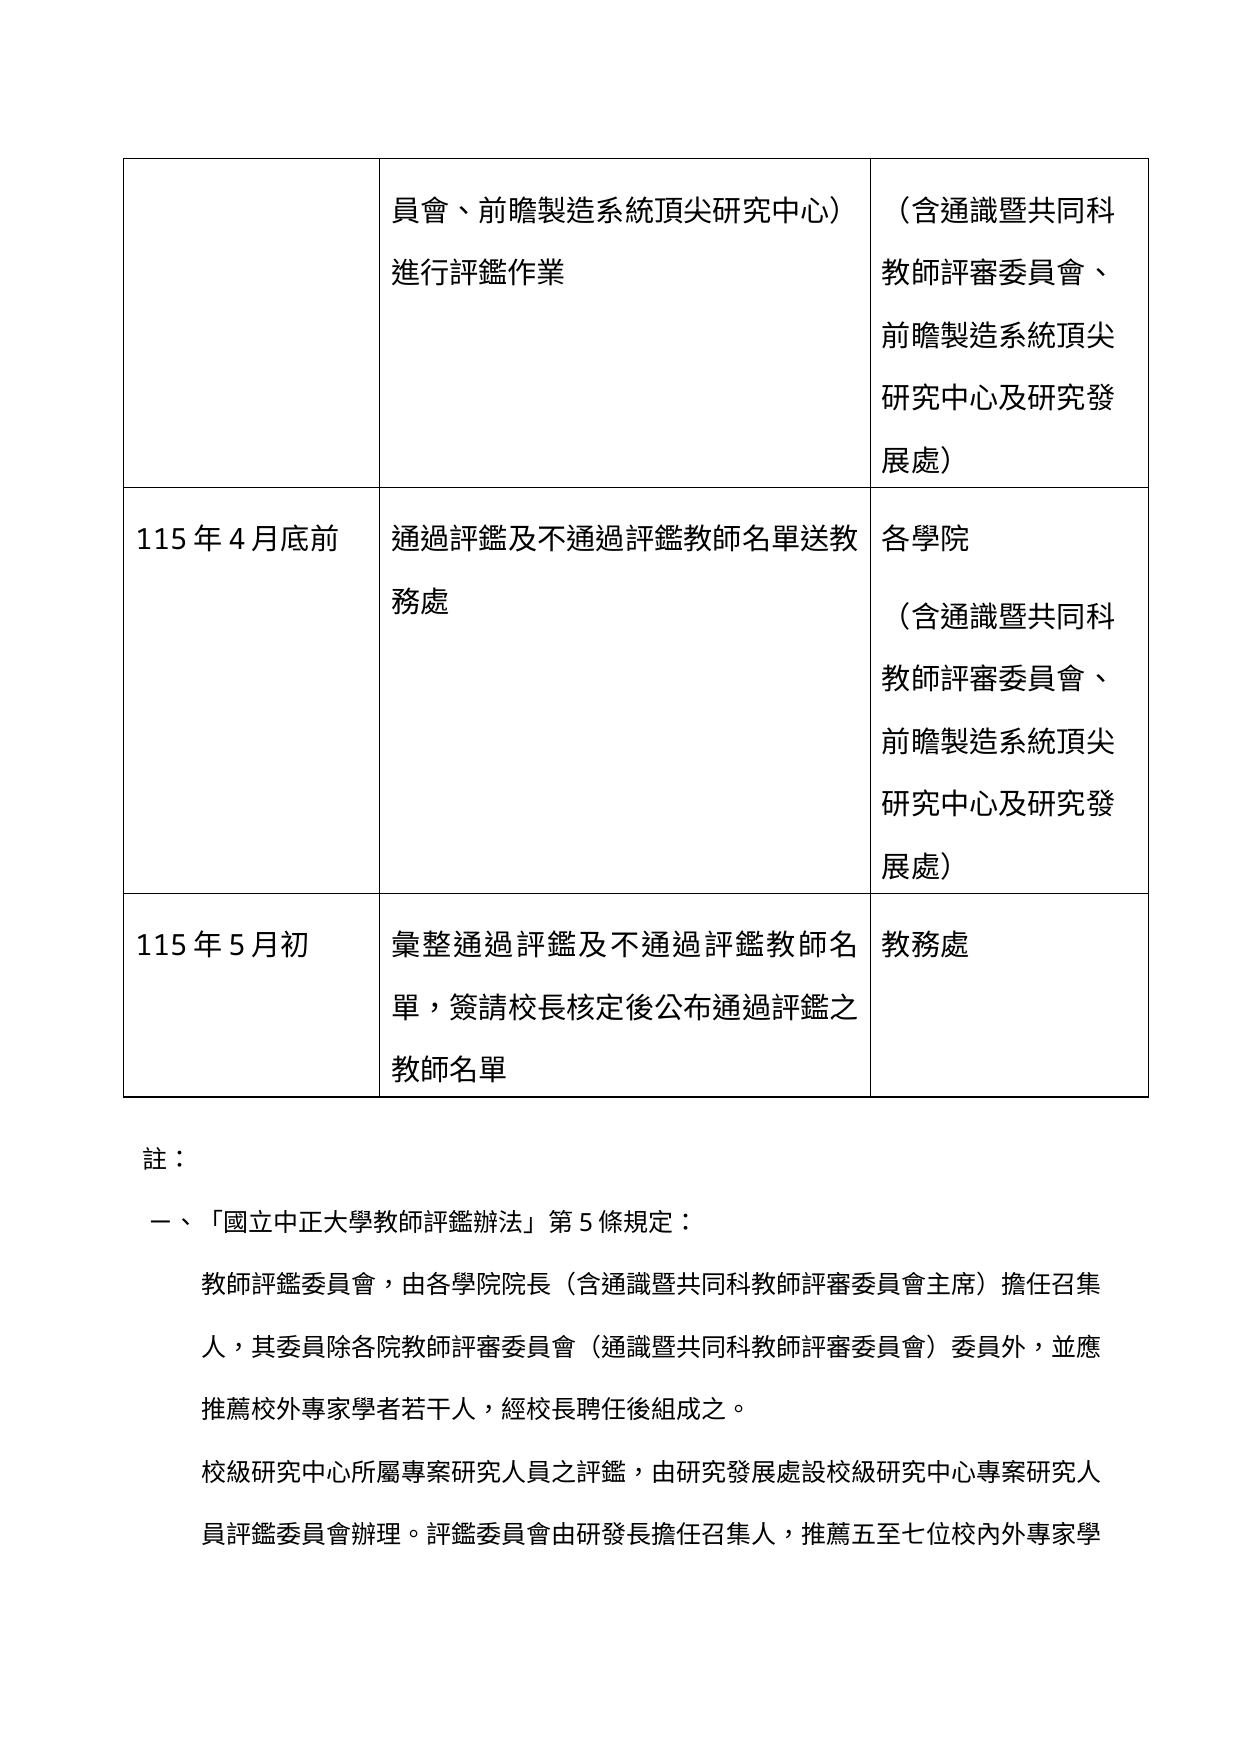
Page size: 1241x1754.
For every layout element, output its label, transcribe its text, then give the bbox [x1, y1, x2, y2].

text 教師評鑑委員會，由各學院院長（含通識暨共同科教師評審委員會主席）擔任召集人，其委員除各院教師評審委員會（通識暨共同科教師評審委員會）委員外，並應推薦校外專家學者若干人，經校長聘任後組成之。 [201, 1241, 1122, 1429]
table_cell 彙整通過評鑑及不通過評鑑教師名單，簽請校長核定後公布通過評鑑之教師名單 [380, 894, 870, 1096]
table_cell [124, 159, 379, 487]
text 校級研究中心所屬專案研究人員之評鑑，由研究發展處設校級研究中心專案研究人員評鑑委員會辦理。評鑑委員會由研發長擔任召集人，推薦五至七位校內外專家學 [201, 1429, 1122, 1554]
table_cell 通過評鑑及不通過評鑑教師名單送教務處 [380, 488, 870, 893]
table_cell 各學院 （含通識暨共同科教師評審委員會、前瞻製造系統頂尖研究中心及研究發展處） [871, 488, 1148, 893]
table_cell 員會、前瞻製造系統頂尖研究中心）進行評鑑作業 [380, 159, 870, 487]
table_cell 115年5月初 [124, 894, 379, 1096]
table_cell 教務處 [871, 894, 1148, 1096]
table_cell （含通識暨共同科教師評審委員會、前瞻製造系統頂尖研究中心及研究發展處） [871, 159, 1148, 487]
table_cell 115年4月底前 [124, 488, 379, 893]
text 註： [127, 1116, 1122, 1179]
text ㄧ、「國立中正大學教師評鑑辦法」第5條規定： [148, 1179, 1122, 1241]
